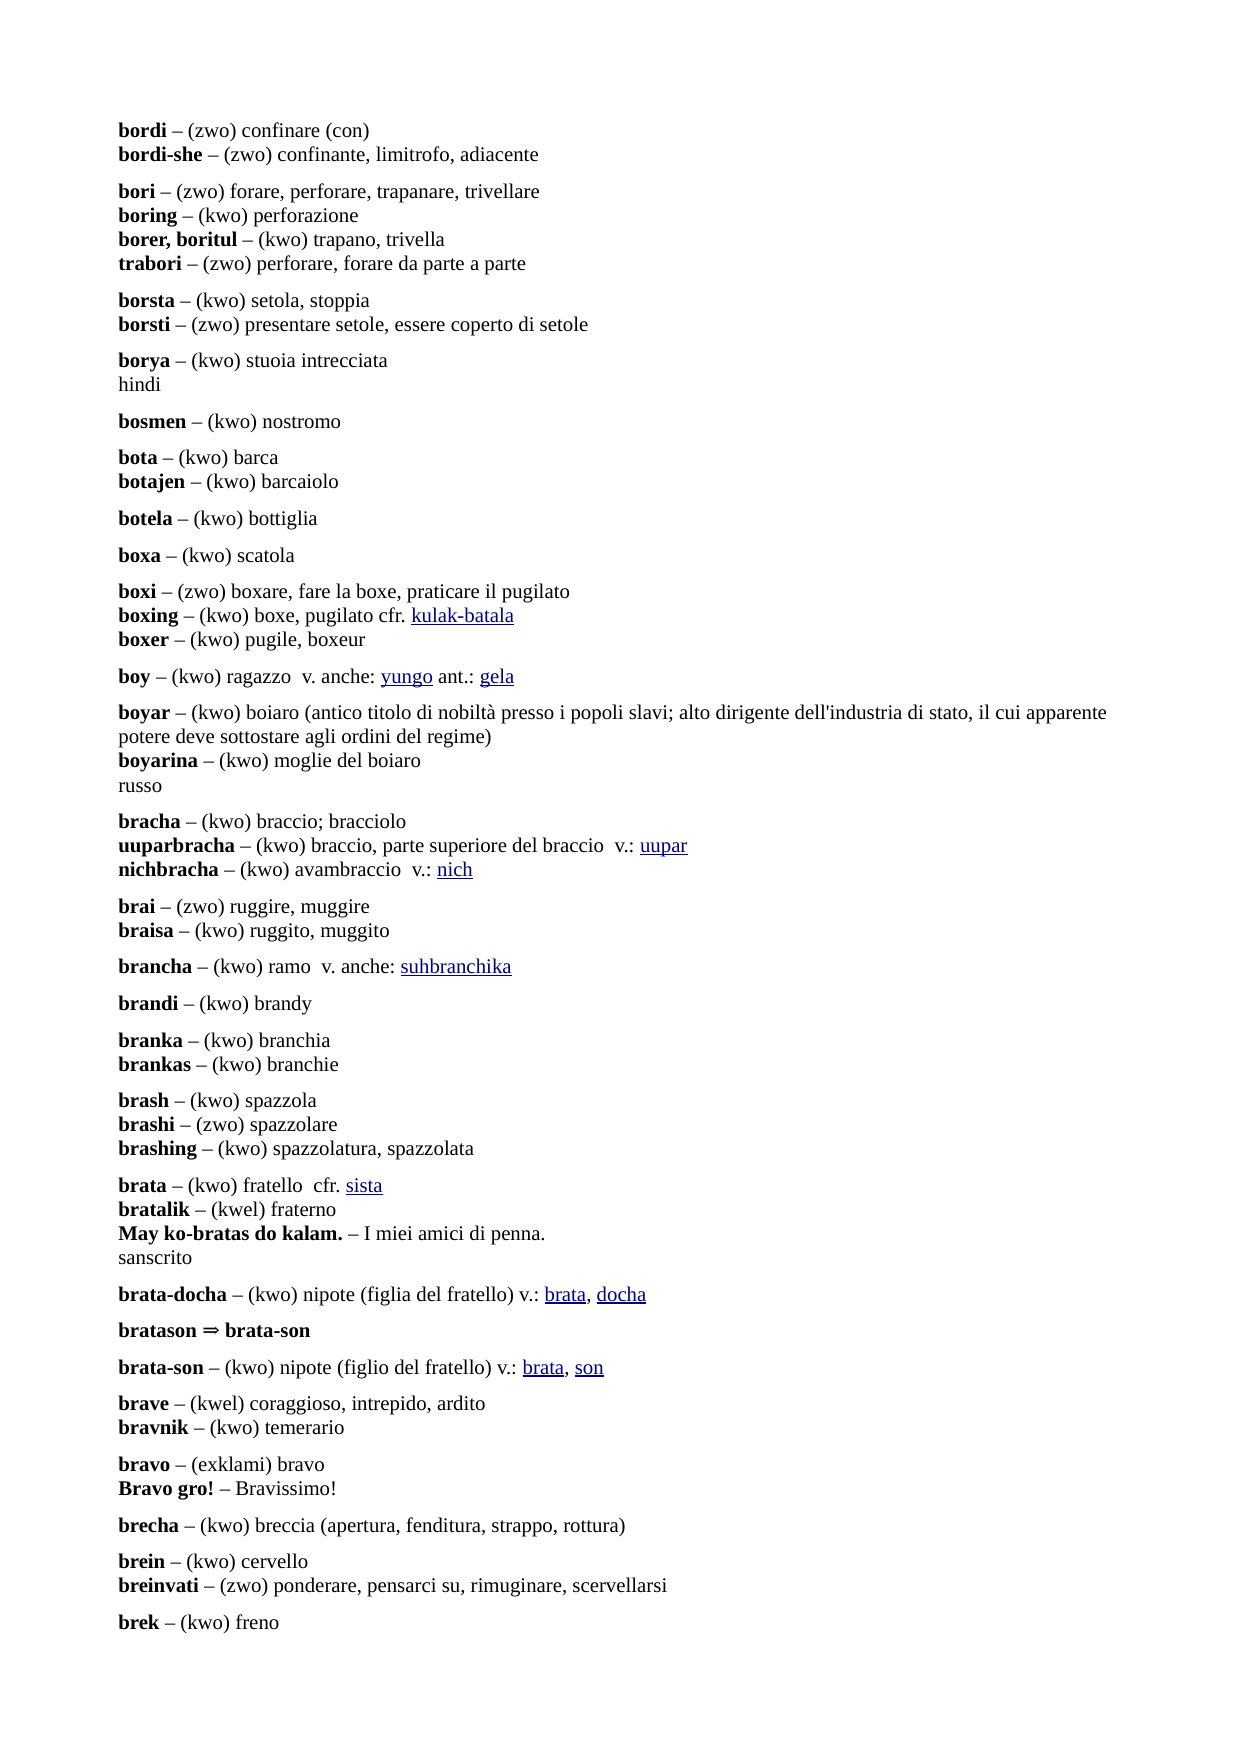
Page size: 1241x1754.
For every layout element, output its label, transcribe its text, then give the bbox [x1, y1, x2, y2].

text bordi – (zwo) confinare (con) bordi-she – (zwo) confinante, limitrofo, adiacente [118, 118, 1122, 166]
text brecha – (kwo) breccia (apertura, fenditura, strappo, rottura) [118, 1512, 1122, 1537]
text bori – (zwo) forare, perforare, trapanare, trivellare boring – (kwo) perforazione borer, boritul – (kwo) trapano, trivella trabori – (zwo) perforare, forare da parte a parte [118, 179, 1122, 275]
text botela – (kwo) bottiglia [118, 506, 1122, 530]
text brata – (kwo) fratello cfr. sista bratalik – (kwel) fraterno May ko-bratas do kalam. – I miei amici di penna. sanscrito [118, 1173, 1122, 1269]
text brata-son – (kwo) nipote (figlio del fratello) v.: brata, son [118, 1355, 1122, 1379]
text brash – (kwo) spazzola brashi – (zwo) spazzolare brashing – (kwo) spazzolatura, spazzolata [118, 1088, 1122, 1160]
text borya – (kwo) stuoia intrecciata hindi [118, 348, 1122, 396]
text brata-docha – (kwo) nipote (figlia del fratello) v.: brata, docha [118, 1282, 1122, 1306]
text boyar – (kwo) boiaro (antico titolo di nobiltà presso i popoli slavi; alto dirigente dell'industria di stato, il cui apparente potere deve sottostare agli ordini del regime) boyarina – (kwo) moglie del boiaro russo [118, 700, 1122, 797]
text brandi – (kwo) brandy [118, 991, 1122, 1015]
text bota – (kwo) barca botajen – (kwo) barcaiolo [118, 445, 1122, 493]
text boxi – (zwo) boxare, fare la boxe, praticare il pugilato boxing – (kwo) boxe, pugilato cfr. kulak-batala boxer – (kwo) pugile, boxeur [118, 579, 1122, 651]
text branka – (kwo) branchia brankas – (kwo) branchie [118, 1027, 1122, 1076]
text boxa – (kwo) scatola [118, 542, 1122, 567]
text bravo – (exklami) bravo Bravo gro! – Bravissimo! [118, 1452, 1122, 1500]
text bratason ⇒ brata-son [118, 1318, 1122, 1342]
text brancha – (kwo) ramo v. anche: suhbranchika [118, 954, 1122, 978]
text boy – (kwo) ragazzo v. anche: yungo ant.: gela [118, 664, 1122, 688]
text brein – (kwo) cervello breinvati – (zwo) ponderare, pensarci su, rimuginare, scervellarsi [118, 1549, 1122, 1597]
text borsta – (kwo) setola, stoppia borsti – (zwo) presentare setole, essere coperto di setole [118, 287, 1122, 336]
text brai – (zwo) ruggire, muggire braisa – (kwo) ruggito, muggito [118, 894, 1122, 942]
text brave – (kwel) coraggioso, intrepido, ardito bravnik – (kwo) temerario [118, 1391, 1122, 1439]
text bracha – (kwo) braccio; bracciolo uuparbracha – (kwo) braccio, parte superiore del braccio v.: uupar nichbracha – (kwo) avambraccio v.: nich [118, 809, 1122, 881]
text bosmen – (kwo) nostromo [118, 409, 1122, 433]
text brek – (kwo) freno [118, 1610, 1122, 1634]
